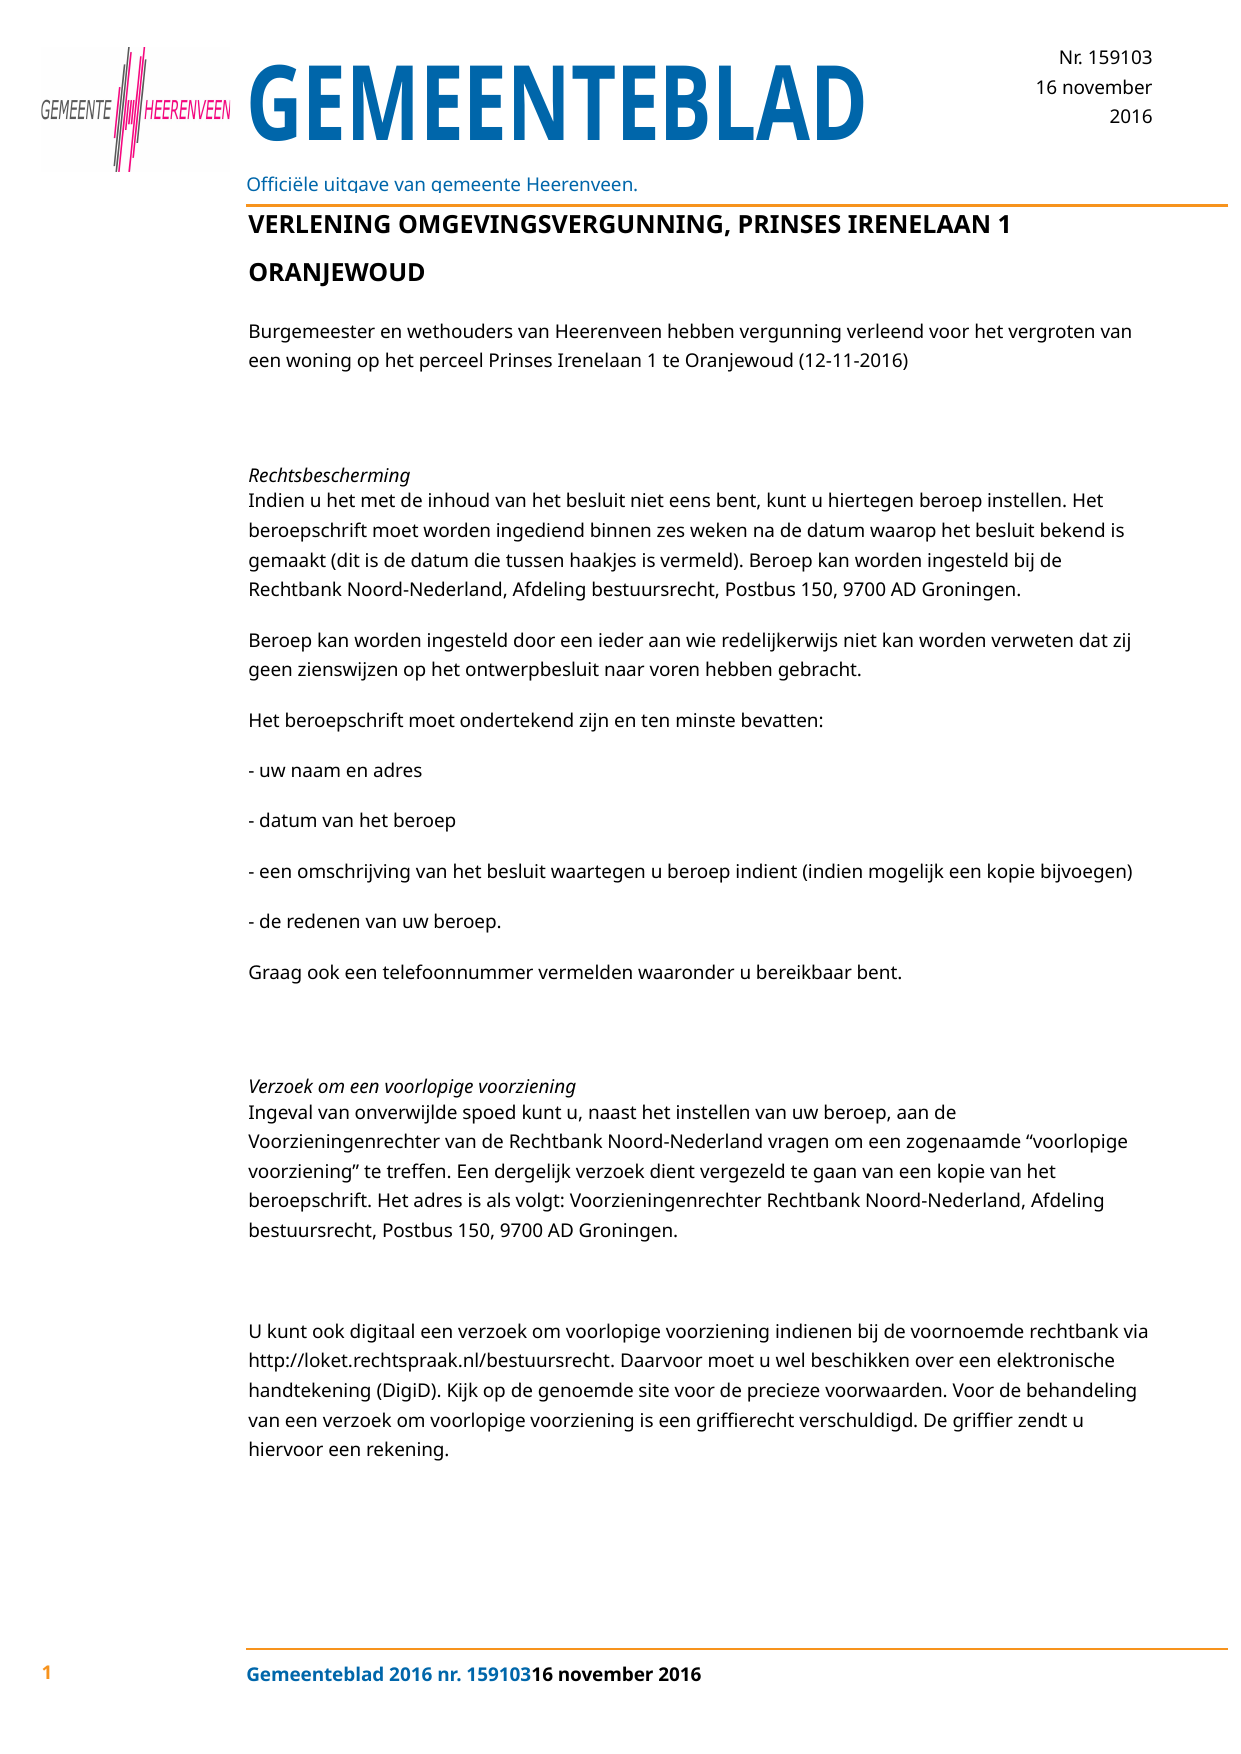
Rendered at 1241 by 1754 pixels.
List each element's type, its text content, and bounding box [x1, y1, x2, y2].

text VERLENING OMGEVINGSVERGUNNING, PRINSES IRENELAAN 1 ORANJEWOUD [248, 207, 1152, 288]
text - datum van het beroep [248, 808, 1152, 833]
text Indien u het met de inhoud van het besluit niet eens bent, kunt u hiertegen beroep instellen. Het beroepschrift moet worden ingediend binnen zes weken na de datum waarop het besluit bekend is gemaakt (dit is de datum die tussen haakjes is vermeld). Beroep kan worden ingesteld bij de Rechtbank Noord-Nederland, Afdeling bestuursrecht, Postbus 150, 9700 AD Groningen. [248, 488, 1152, 602]
text - de redenen van uw beroep. [248, 908, 1152, 934]
text Beroep kan worden ingesteld door een ieder aan wie redelijkerwijs niet kan worden verweten dat zij geen zienswijzen op het ontwerpbesluit naar voren hebben gebracht. [248, 627, 1152, 682]
text Ingeval van onverwijlde spoed kunt u, naast het instellen van uw beroep, aan de Voorzieningenrechter van de Rechtbank Noord-Nederland vragen om een zogenaamde “voorlopige voorziening” te treffen. Een dergelijk verzoek dient vergezeld te gaan van een kopie van het beroepschrift. Het adres is als volgt: Voorzieningenrechter Rechtbank Noord-Nederland, Afdeling bestuursrecht, Postbus 150, 9700 AD Groningen. [248, 1099, 1152, 1243]
text - uw naam en adres [248, 757, 1152, 783]
text Rechtsbescherming [248, 462, 1152, 488]
text Burgemeester en wethouders van Heerenveen hebben vergunning verleend voor het vergroten van een woning op het perceel Prinses Irenelaan 1 te Oranjewoud (12-11-2016) [248, 318, 1152, 373]
text Verzoek om een voorlopige voorziening [248, 1073, 1152, 1099]
text - een omschrijving van het besluit waartegen u beroep indient (indien mogelijk een kopie bijvoegen) [248, 858, 1152, 884]
text Het beroepschrift moet ondertekend zijn en ten minste bevatten: [248, 707, 1152, 732]
text U kunt ook digitaal een verzoek om voorlopige voorziening indienen bij de voornoemde rechtbank via http://loket.rechtspraak.nl/bestuursrecht. Daarvoor moet u wel beschikken over een elektronische handtekening (DigiD). Kijk op de genoemde site voor de precieze voorwaarden. Voor de behandeling van een verzoek om voorlopige voorziening is een griffierecht verschuldigd. De griffier zendt u hiervoor een rekening. [248, 1318, 1152, 1462]
picture [41, 47, 231, 172]
text Graag ook een telefoonnummer vermelden waaronder u bereikbaar bent. [248, 959, 1152, 984]
